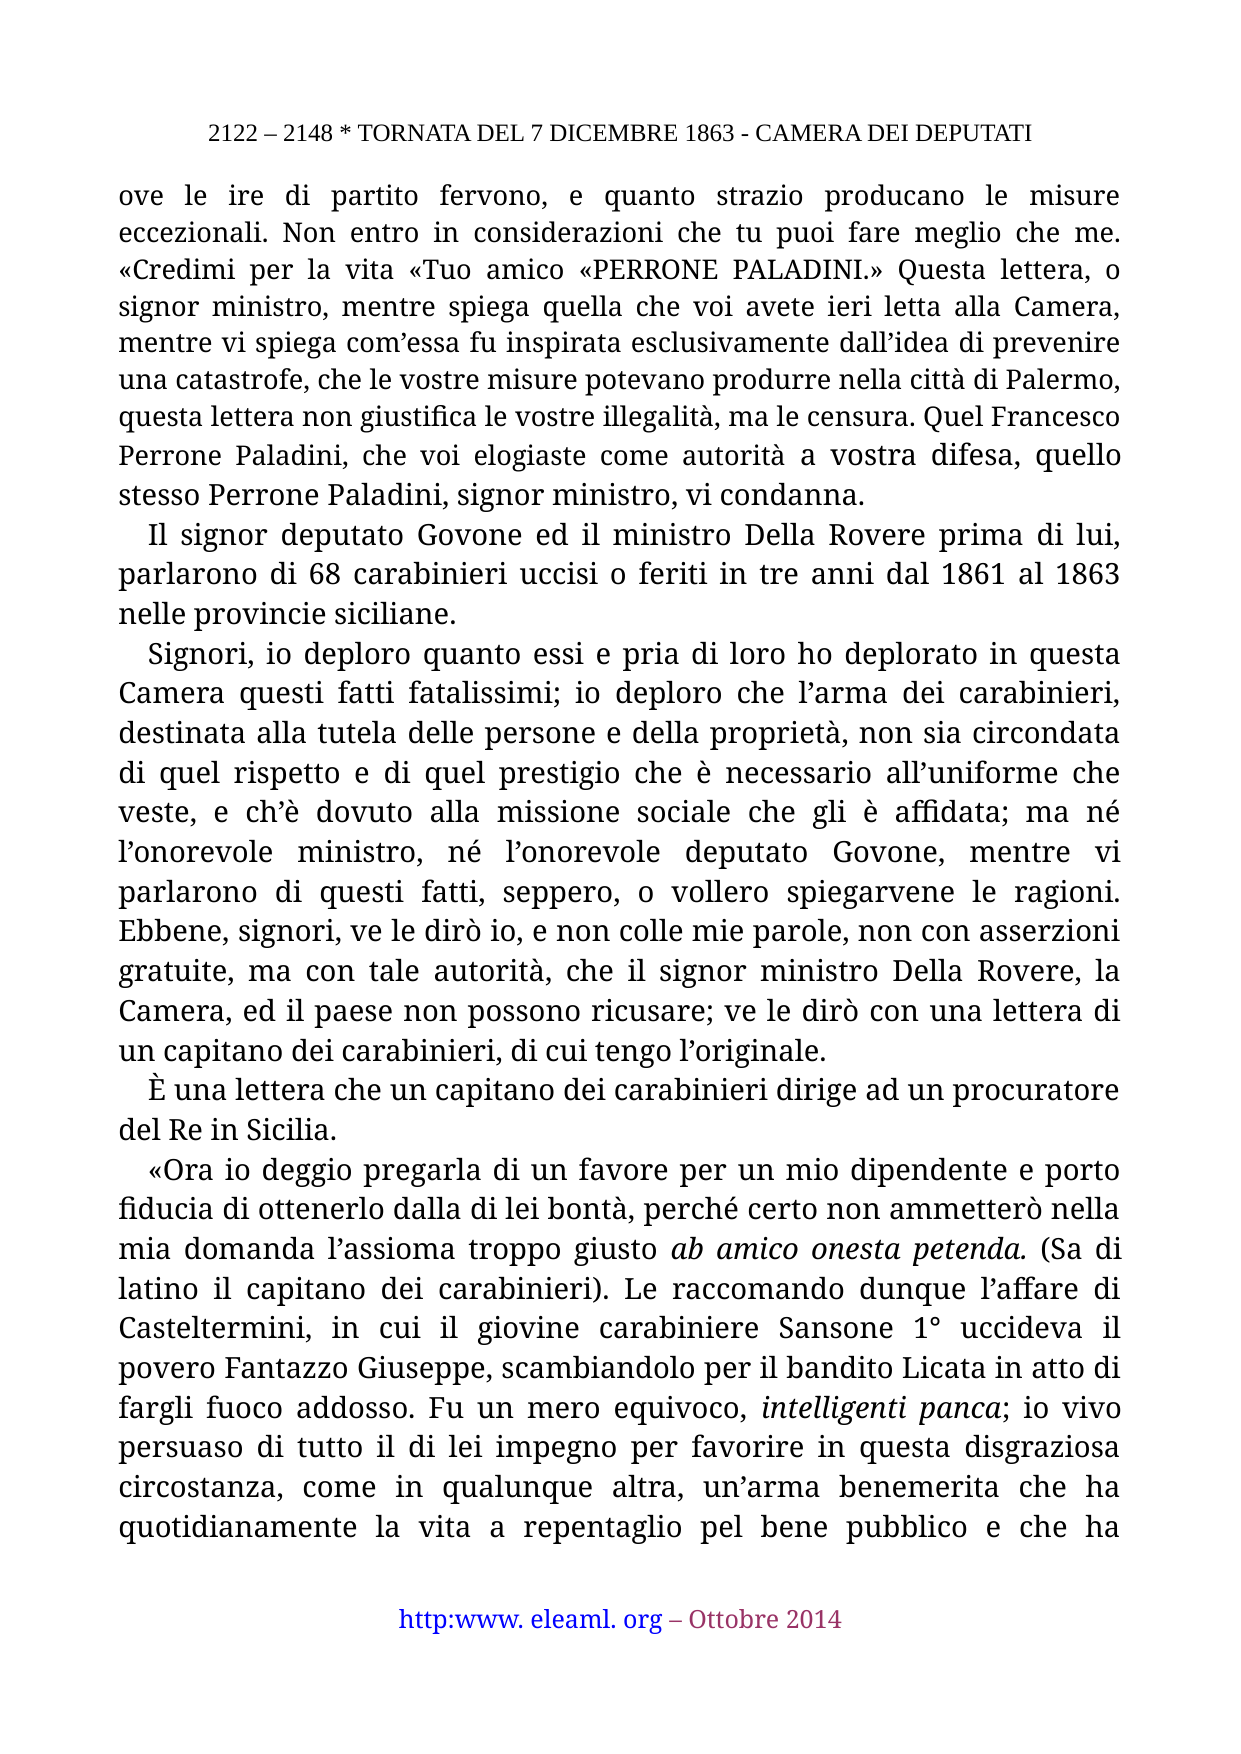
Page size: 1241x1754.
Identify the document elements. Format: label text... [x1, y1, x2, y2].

text Signori, io deploro quanto essi e pria di loro ho deplorato in questa Camera questi fatti fatalissimi; io deploro che l’arma dei carabinieri, destinata alla tutela delle persone e della proprietà, non sia circondata di quel rispetto e di quel prestigio che è necessario all’uniforme che veste, e ch’è dovuto alla missione sociale che gli è affidata; ma né l’onorevole ministro, né l’onorevole deputato Govone, mentre vi parlarono di questi fatti, seppero, o vollero spiegarvene le ragioni. Ebbene, signori, ve le dirò io, e non colle mie parole, non con asserzioni gratuite, ma con tale autorità, che il signor ministro Della Rovere, la Camera, ed il paese non possono ricusare; ve le dirò con una lettera di un capitano dei carabinieri, di cui tengo l’originale. [118, 633, 1122, 1069]
text Il signor deputato Govone ed il ministro Della Rovere prima di lui, parlarono di 68 carabinieri uccisi o feriti in tre anni dal 1861 al 1863 nelle provincie siciliane. [118, 514, 1122, 633]
subtitle ove le ire di partito fervono, e quanto strazio producano le misure eccezionali. Non entro in considerazioni che tu puoi fare meglio che me. «Credimi per la vita «Tuo amico «PERRONE PALADINI.» Questa lettera, o signor ministro, mentre spiega quella che voi avete ieri letta alla Camera, mentre vi spiega com’essa fu inspirata esclusivamente dall’idea di prevenire una catastrofe, che le vostre misure potevano produrre nella città di Palermo, questa lettera non giustifica le vostre illegalità, ma le censura. Quel Francesco Perrone Paladini, che voi elogiaste come autorità a vostra difesa, quello stesso Perrone Paladini, signor ministro, vi condanna. [118, 176, 1122, 514]
text «Ora io deggio pregarla di un favore per un mio dipendente e porto fiducia di ottenerlo dalla di lei bontà, perché certo non ammetterò nella mia domanda l’assioma troppo giusto ab amico onesta petenda. (Sa di latino il capitano dei carabinieri). Le raccomando dunque l’affare di Casteltermini, in cui il giovine carabiniere Sansone 1° uccideva il povero Fantazzo Giuseppe, scambiandolo per il bandito Licata in atto di fargli fuoco addosso. Fu un mero equivoco, intelligenti panca; io vivo persuaso di tutto il di lei impegno per favorire in questa disgraziosa circostanza, come in qualunque altra, un’arma benemerita che ha quotidianamente la vita a repentaglio pel bene pubblico e che ha [118, 1149, 1122, 1546]
text È una lettera che un capitano dei carabinieri dirige ad un procuratore del Re in Sicilia. [118, 1069, 1122, 1149]
